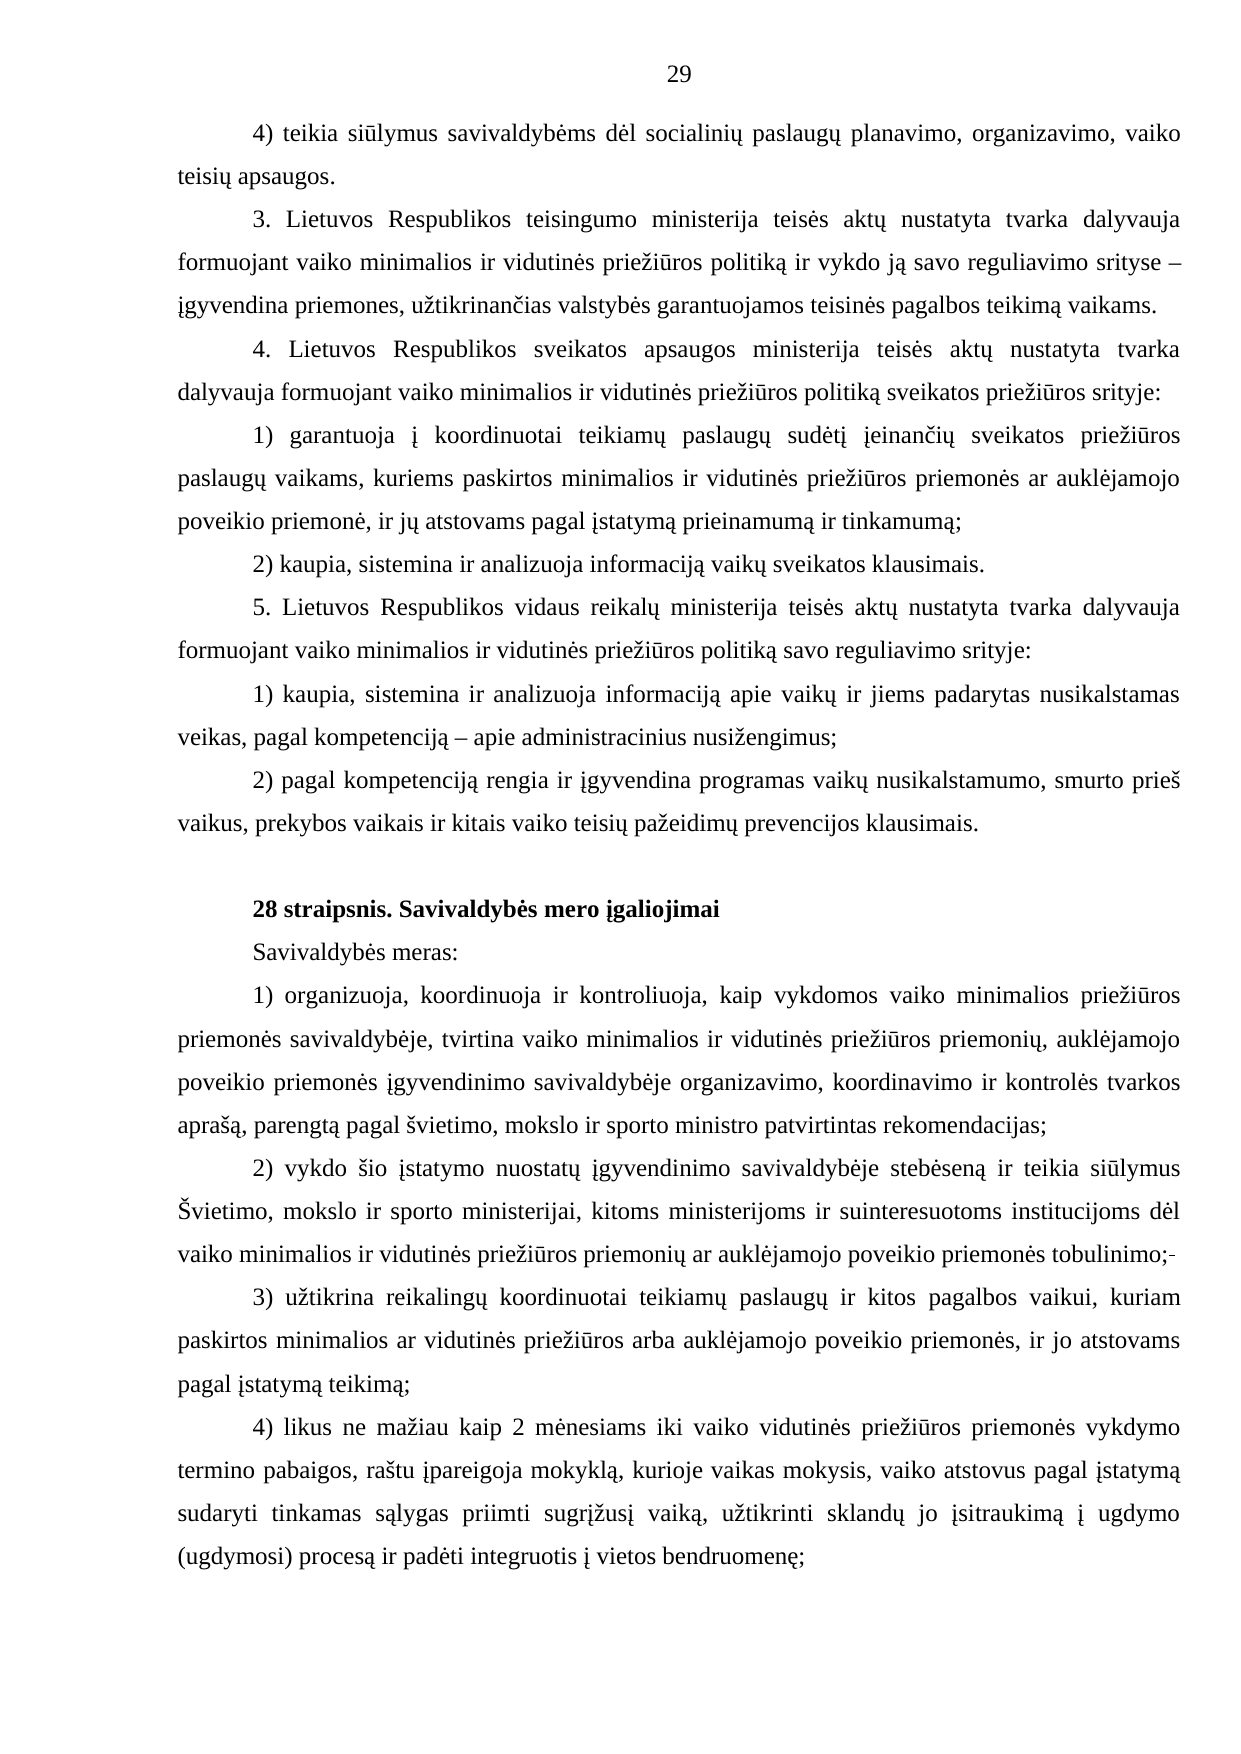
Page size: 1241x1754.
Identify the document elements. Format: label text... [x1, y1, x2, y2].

text 28 straipsnis. Savivaldybės mero įgaliojimai [177, 894, 1181, 923]
text 1) kaupia, sistemina ir analizuoja informaciją apie vaikų ir jiems padarytas nusikalstamas veikas, pagal kompetenciją – apie administracinius nusižengimus; [177, 679, 1181, 751]
text Savivaldybės meras: [177, 937, 1181, 966]
text 4. Lietuvos Respublikos sveikatos apsaugos ministerija teisės aktų nustatyta tvarka dalyvauja formuojant vaiko minimalios ir vidutinės priežiūros politiką sveikatos priežiūros srityje: [177, 334, 1181, 406]
text 2) vykdo šio įstatymo nuostatų įgyvendinimo savivaldybėje stebėseną ir teikia siūlymus Švietimo, mokslo ir sporto ministerijai, kitoms ministerijoms ir suinteresuotoms institucijoms dėl vaiko minimalios ir vidutinės priežiūros priemonių ar auklėjamojo poveikio priemonės tobulinimo; [177, 1153, 1181, 1268]
text 5. Lietuvos Respublikos vidaus reikalų ministerija teisės aktų nustatyta tvarka dalyvauja formuojant vaiko minimalios ir vidutinės priežiūros politiką savo reguliavimo srityje: [177, 592, 1181, 664]
text 4) teikia siūlymus savivaldybėms dėl socialinių paslaugų planavimo, organizavimo, vaiko teisių apsaugos. [177, 118, 1181, 190]
text 2) pagal kompetenciją rengia ir įgyvendina programas vaikų nusikalstamumo, smurto prieš vaikus, prekybos vaikais ir kitais vaiko teisių pažeidimų prevencijos klausimais. [177, 765, 1181, 837]
text 3. Lietuvos Respublikos teisingumo ministerija teisės aktų nustatyta tvarka dalyvauja formuojant vaiko minimalios ir vidutinės priežiūros politiką ir vykdo ją savo reguliavimo srityse – įgyvendina priemones, užtikrinančias valstybės garantuojamos teisinės pagalbos teikimą vaikams. [177, 204, 1181, 319]
text 4) likus ne mažiau kaip 2 mėnesiams iki vaiko vidutinės priežiūros priemonės vykdymo termino pabaigos, raštu įpareigoja mokyklą, kurioje vaikas mokysis, vaiko atstovus pagal įstatymą sudaryti tinkamas sąlygas priimti sugrįžusį vaiką, užtikrinti sklandų jo įsitraukimą į ugdymo (ugdymosi) procesą ir padėti integruotis į vietos bendruomenę; [177, 1412, 1181, 1570]
text 2) kaupia, sistemina ir analizuoja informaciją vaikų sveikatos klausimais. [177, 549, 1181, 578]
text 1) garantuoja į koordinuotai teikiamų paslaugų sudėtį įeinančių sveikatos priežiūros paslaugų vaikams, kuriems paskirtos minimalios ir vidutinės priežiūros priemonės ar auklėjamojo poveikio priemonė, ir jų atstovams pagal įstatymą prieinamumą ir tinkamumą; [177, 420, 1181, 535]
text 3) užtikrina reikalingų koordinuotai teikiamų paslaugų ir kitos pagalbos vaikui, kuriam paskirtos minimalios ar vidutinės priežiūros arba auklėjamojo poveikio priemonės, ir jo atstovams pagal įstatymą teikimą; [177, 1282, 1181, 1397]
text 1) organizuoja, koordinuoja ir kontroliuoja, kaip vykdomos vaiko minimalios priežiūros priemonės savivaldybėje, tvirtina vaiko minimalios ir vidutinės priežiūros priemonių, auklėjamojo poveikio priemonės įgyvendinimo savivaldybėje organizavimo, koordinavimo ir kontrolės tvarkos aprašą, parengtą pagal švietimo, mokslo ir sporto ministro patvirtintas rekomendacijas; [177, 981, 1181, 1139]
